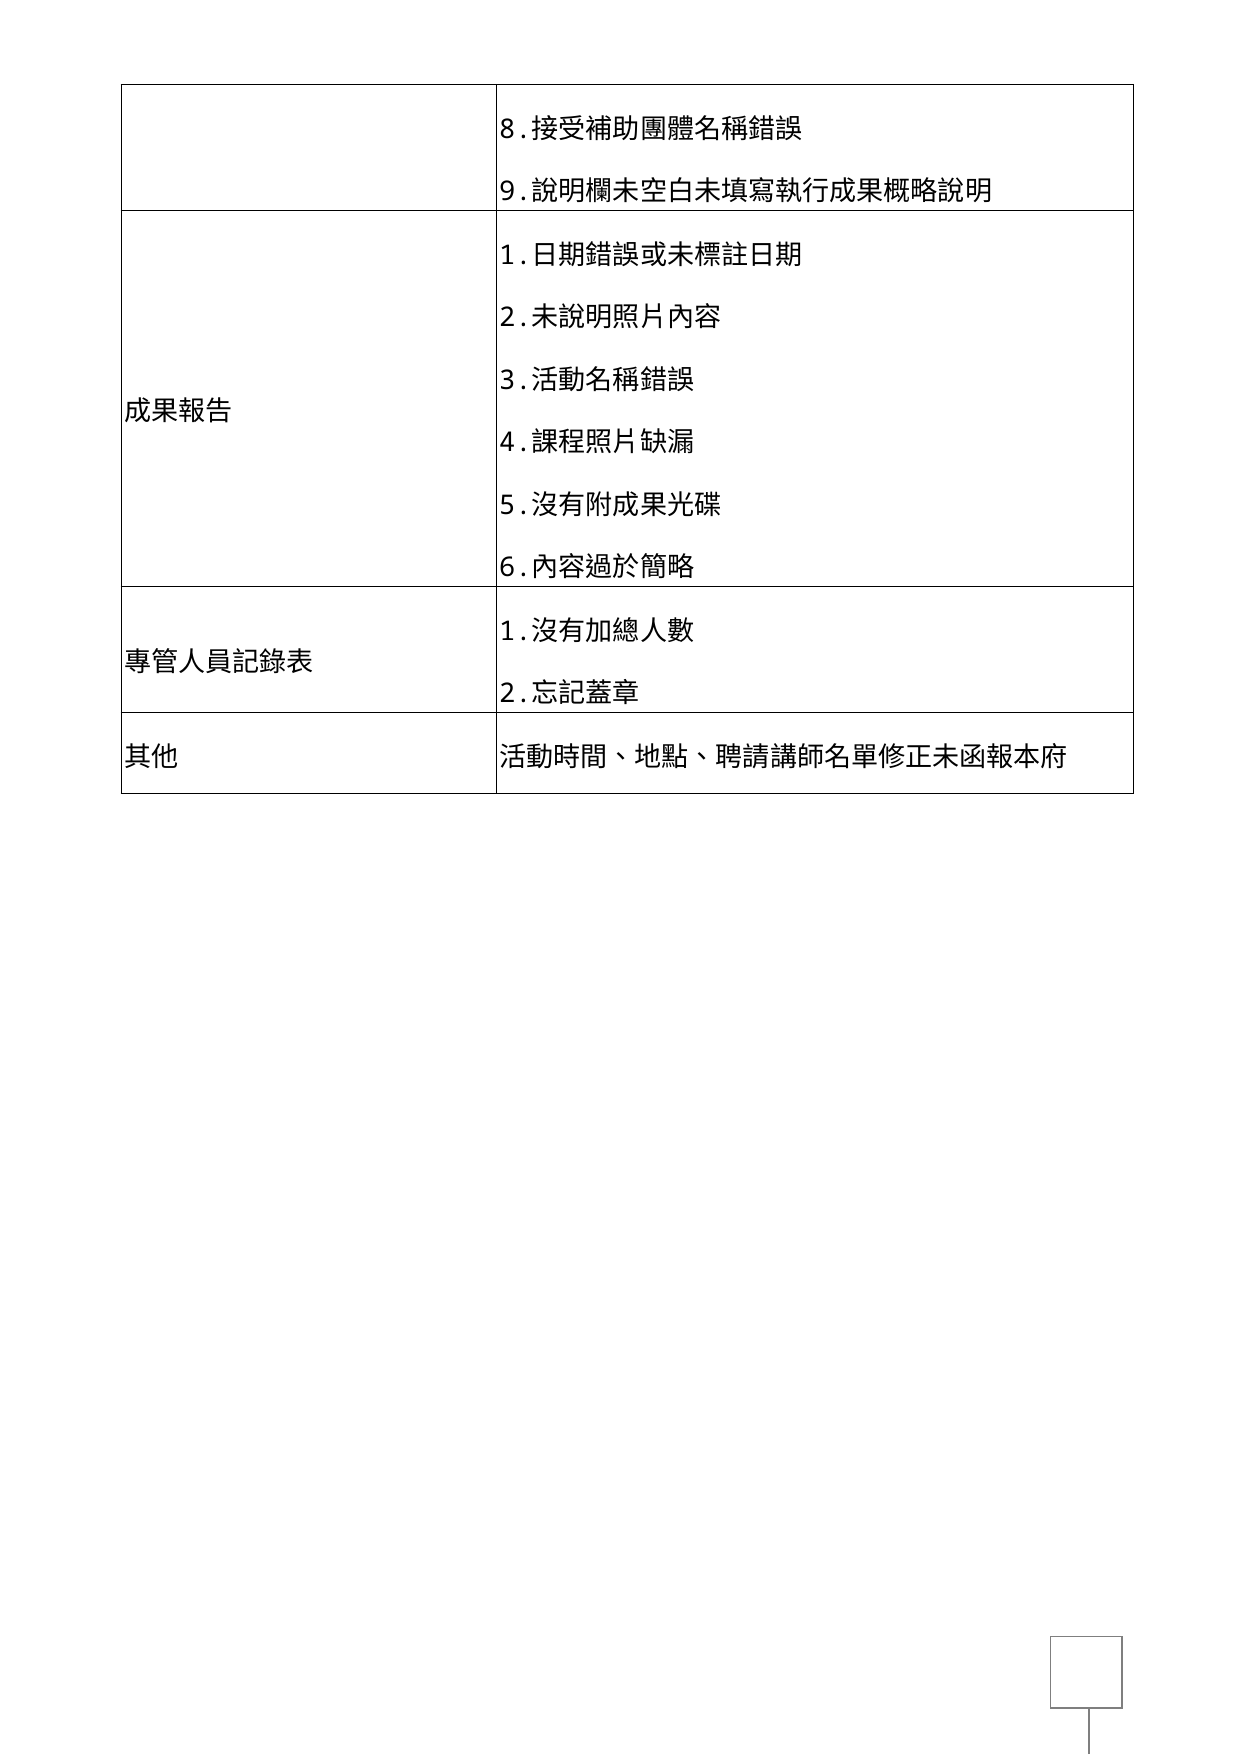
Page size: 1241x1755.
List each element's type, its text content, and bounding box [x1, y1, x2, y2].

table_cell 8.接受補助團體名稱錯誤 9.說明欄未空白未填寫執行成果概略說明 [497, 85, 1133, 210]
table_cell 1.日期錯誤或未標註日期 2.未說明照片內容 3.活動名稱錯誤 4.課程照片缺漏 5.沒有附成果光碟 6.內容過於簡略 [497, 211, 1133, 586]
table_cell 活動時間、地點、聘請講師名單修正未函報本府 [497, 713, 1133, 793]
table_cell 專管人員記錄表 [122, 587, 496, 712]
table_cell 成果報告 [122, 211, 496, 586]
table_cell 1.沒有加總人數 2.忘記蓋章 [497, 587, 1133, 712]
table_cell [122, 85, 496, 210]
table_cell 其他 [122, 713, 496, 793]
